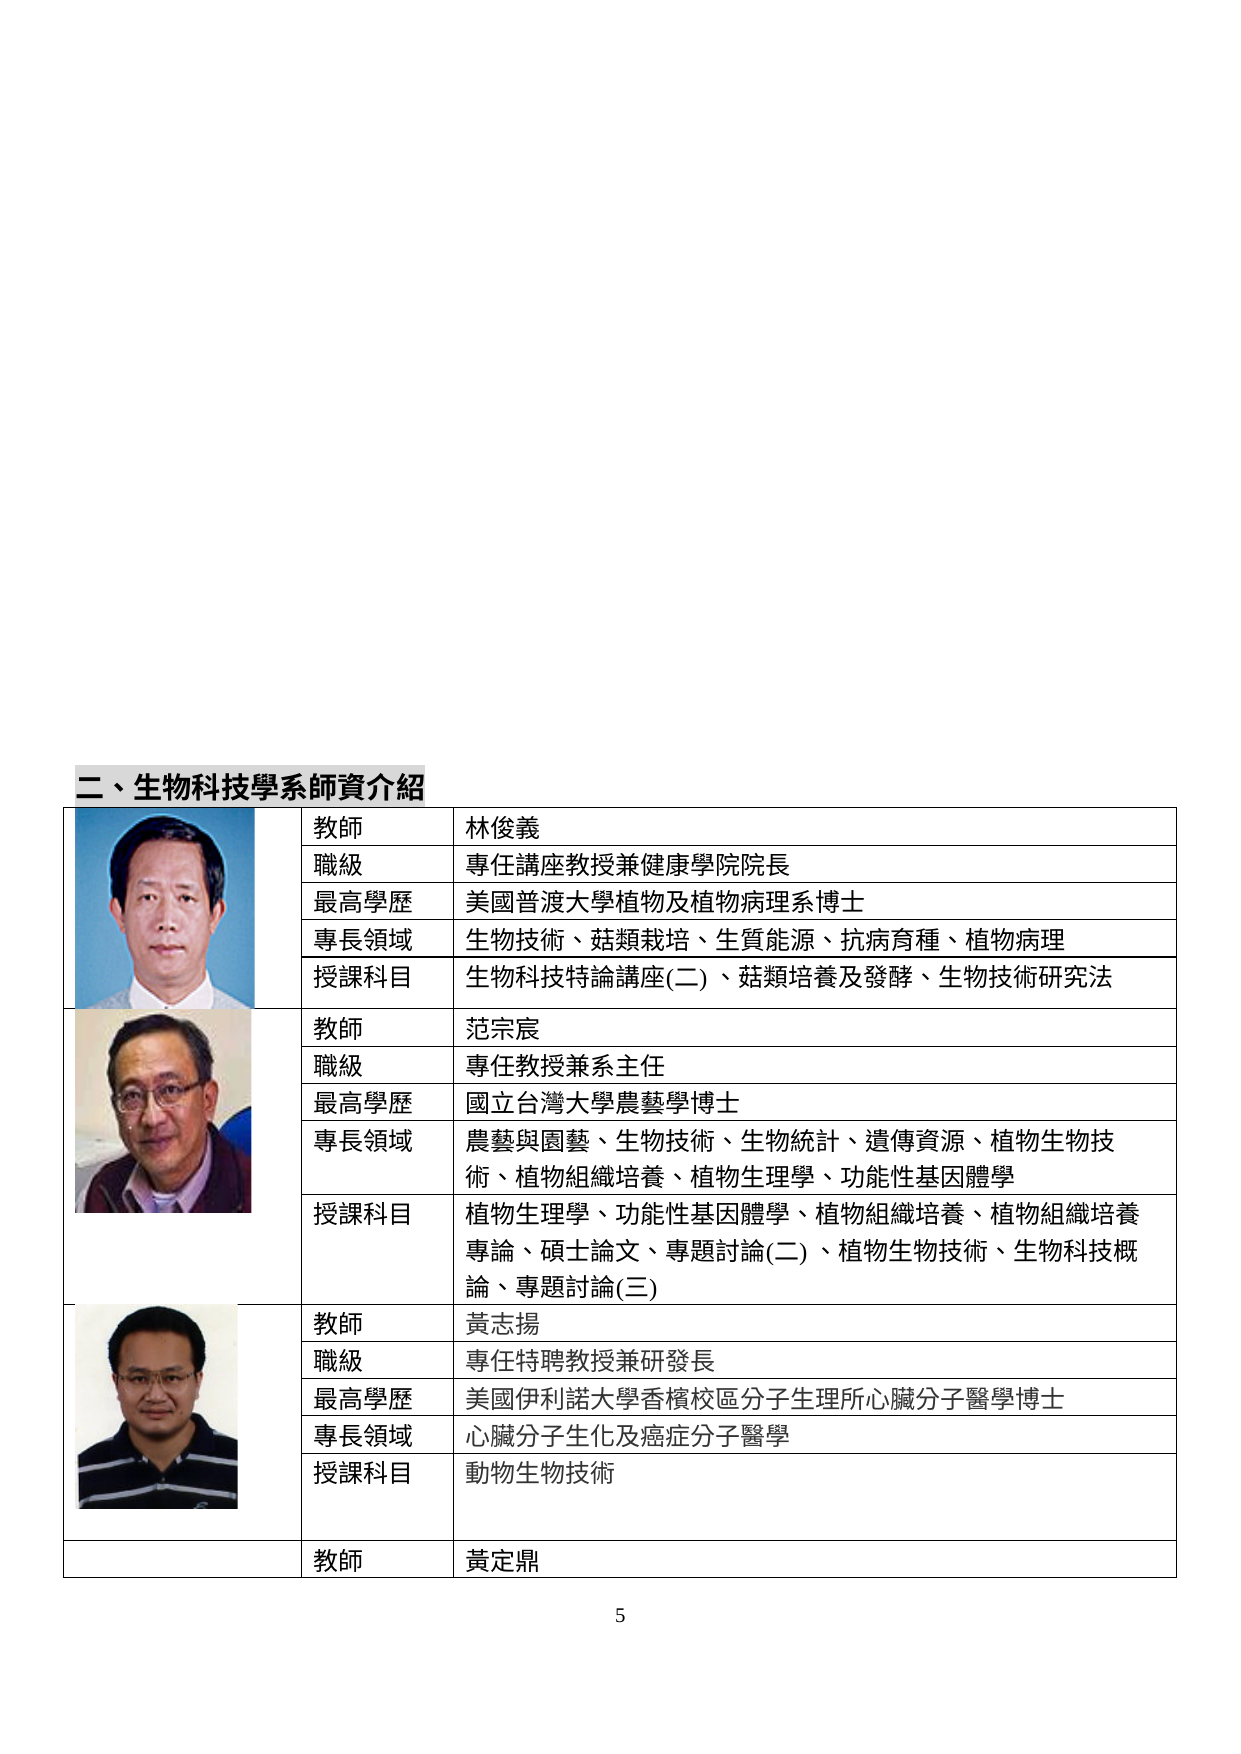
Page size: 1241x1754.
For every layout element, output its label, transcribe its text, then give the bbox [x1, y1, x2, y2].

picture [75, 808, 255, 1213]
table_header [255, 808, 301, 1008]
picture [75, 1304, 238, 1509]
table_cell 動物生物技術 [454, 1454, 1176, 1540]
table_cell 職級 [302, 1342, 453, 1378]
table_header 教師 [302, 808, 453, 844]
table_cell 專長領域 [302, 1121, 453, 1194]
table_cell 專任教授兼系主任 [454, 1047, 1176, 1083]
table_cell [64, 1305, 301, 1540]
table_cell [64, 1541, 301, 1577]
table_cell 職級 [302, 1047, 453, 1083]
table_cell 教師 [302, 1305, 453, 1341]
table_cell 專長領域 [302, 1416, 453, 1453]
table_cell 職級 [302, 846, 453, 882]
table_cell 美國伊利諾大學香檳校區分子生理所心臟分子醫學博士 [454, 1379, 1176, 1415]
table_cell 植物生理學、功能性基因體學、植物組織培養、植物組織培養專論、碩士論文、專題討論(二) 、植物生物技術、生物科技概論、專題討論(三) [454, 1195, 1176, 1303]
table_cell 生物科技特論講座(二) 、菇類培養及發酵、生物技術研究法 [454, 958, 1176, 1008]
table_cell 心臟分子生化及癌症分子醫學 [454, 1416, 1176, 1453]
table_cell 生物技術、菇類栽培、生質能源、抗病育種、植物病理 [454, 920, 1176, 956]
table_header [64, 808, 75, 1008]
table_header 林俊義 [454, 808, 1176, 844]
text 二、生物科技學系師資介紹 [75, 765, 1165, 807]
table_cell [64, 1009, 301, 1303]
table_cell 專任特聘教授兼研發長 [454, 1342, 1176, 1378]
table_cell 教師 [302, 1541, 453, 1577]
table_cell 范宗宸 [454, 1009, 1176, 1046]
table_cell 黃志揚 [454, 1305, 1176, 1341]
table_cell 最高學歷 [302, 1379, 453, 1415]
table_cell 專任講座教授兼健康學院院長 [454, 846, 1176, 882]
table_cell 教師 [302, 1009, 453, 1046]
table_cell 專長領域 [302, 920, 453, 956]
table_cell 最高學歷 [302, 883, 453, 919]
table_cell 黃定鼎 [454, 1541, 1176, 1577]
table_cell 授課科目 [302, 1454, 453, 1540]
table_cell 最高學歷 [302, 1084, 453, 1120]
table_cell 國立台灣大學農藝學博士 [454, 1084, 1176, 1120]
table_cell 農藝與園藝、生物技術、生物統計、遺傳資源、植物生物技術、植物組織培養、植物生理學、功能性基因體學 [454, 1121, 1176, 1194]
table_cell 授課科目 [302, 1195, 453, 1303]
table_cell 授課科目 [302, 958, 453, 1008]
table_cell 美國普渡大學植物及植物病理系博士 [454, 883, 1176, 919]
